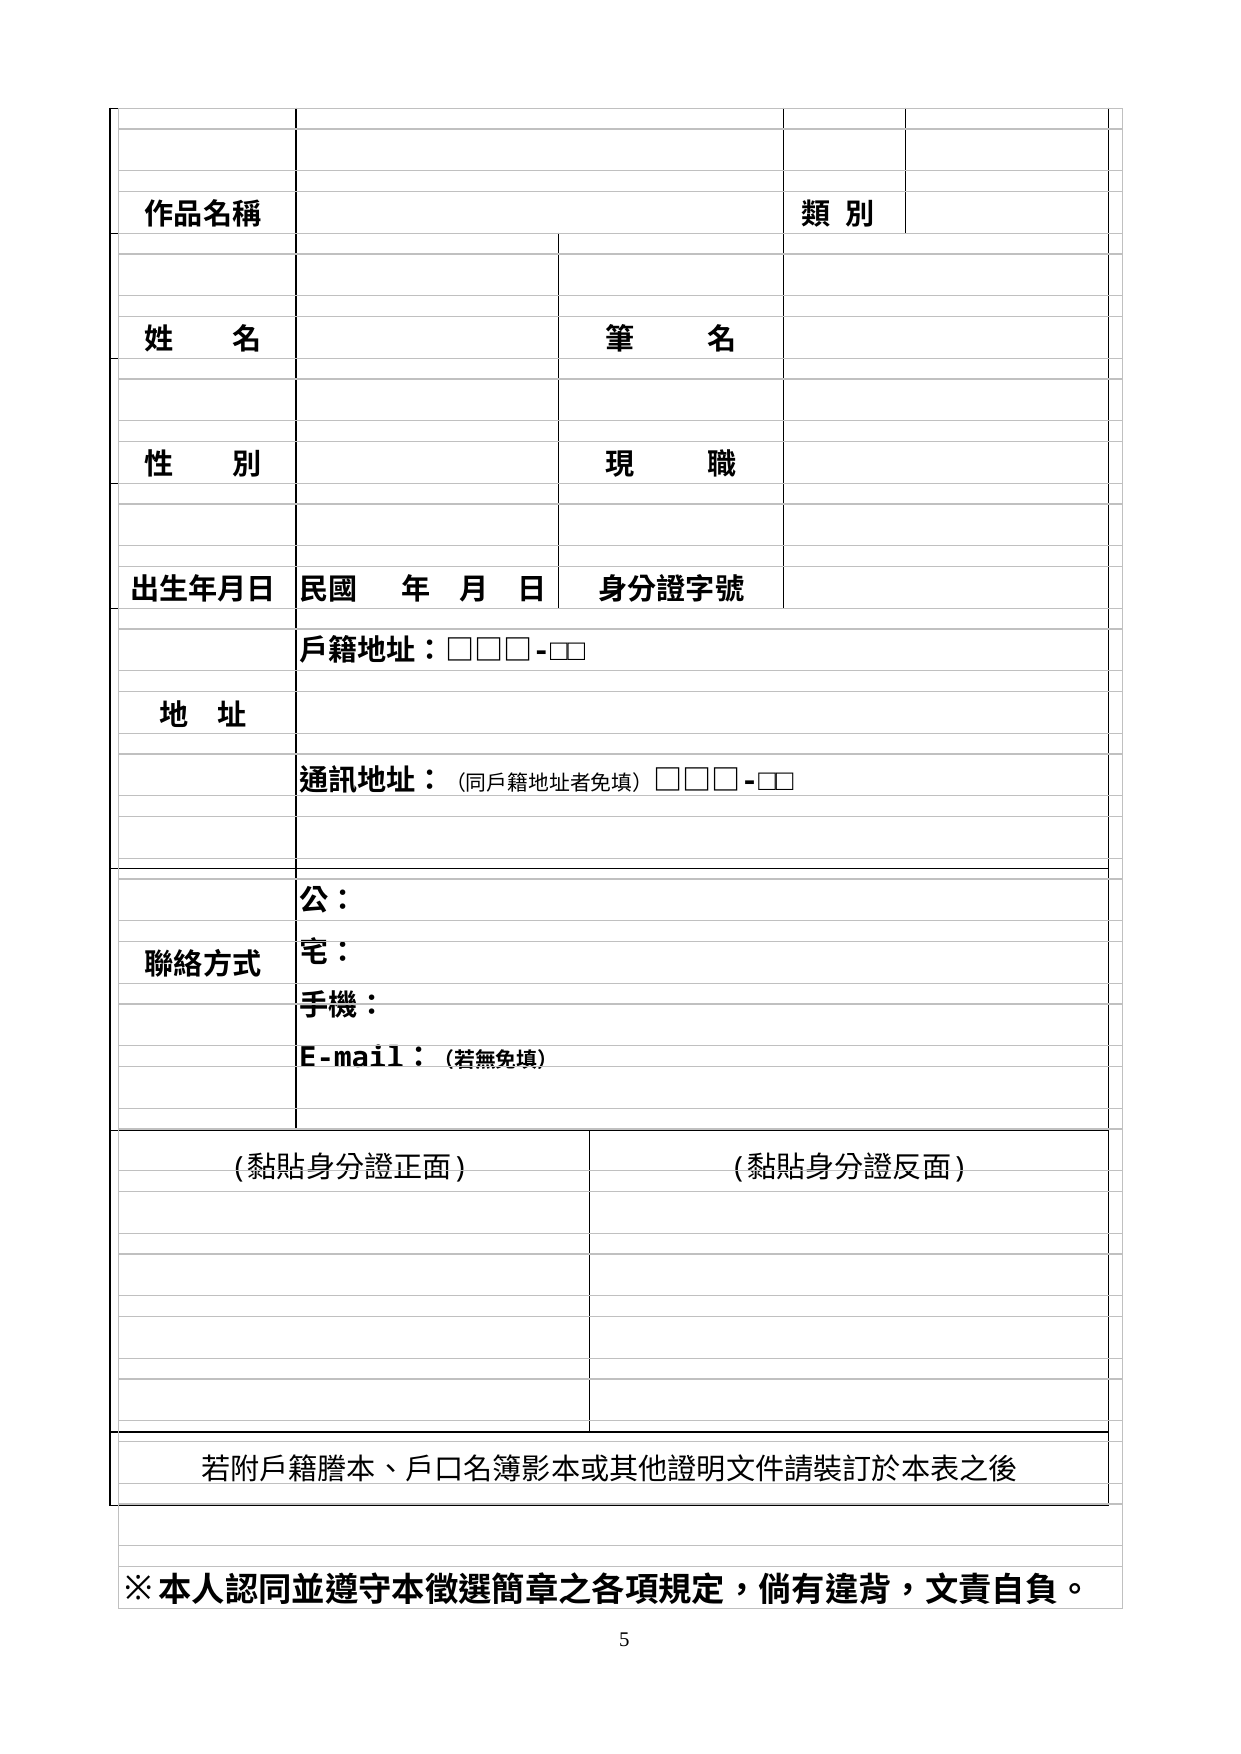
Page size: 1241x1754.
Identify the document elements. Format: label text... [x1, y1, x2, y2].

table_header [119, 171, 295, 191]
table_cell [784, 421, 1108, 441]
table_cell [297, 692, 1108, 733]
table_cell [119, 859, 295, 867]
table_cell 現 職 [559, 442, 783, 483]
table_cell (黏貼身分證正面) [119, 1192, 589, 1233]
table_cell 出生年月日 [119, 567, 295, 608]
table_cell [297, 380, 558, 420]
table_cell [559, 296, 783, 316]
table_cell (黏貼身分證反面) [590, 1131, 1108, 1170]
table_cell (黏貼身分證反面) [590, 1296, 1108, 1316]
table_cell [297, 609, 1108, 628]
table_cell [297, 859, 1108, 867]
table_cell 身分證字號 [559, 567, 783, 608]
table_cell 地 址 [119, 692, 295, 733]
table_header [297, 171, 783, 191]
table_cell [119, 359, 295, 378]
table_cell 公： 宅： 手機： E-mail：（若無免填） [297, 921, 1108, 941]
table_cell [119, 1005, 295, 1045]
table_cell [297, 359, 558, 378]
table_cell [119, 234, 295, 253]
table_cell [119, 1484, 1108, 1503]
table_cell [297, 796, 1108, 816]
table_cell [119, 1433, 1108, 1441]
table_cell 公： 宅： 手機： E-mail：（若無免填） [297, 984, 1108, 1003]
table_cell [784, 255, 1108, 295]
table_cell [119, 880, 295, 920]
table_cell 民國 年 月 日 [297, 567, 558, 608]
table_cell [297, 484, 558, 503]
table_cell [559, 359, 783, 378]
table_cell [119, 255, 295, 295]
table_cell 戶籍地址：□□□-□□ [297, 630, 1108, 670]
table_cell 公： 宅： 手機： E-mail：（若無免填） [397, 1046, 1108, 1066]
table_cell (黏貼身分證正面) [119, 1171, 589, 1191]
list 本人認同並遵守本徵選簡章之各項規定，倘有違背，文責自負。 [119, 1567, 1122, 1608]
table_cell [297, 671, 1108, 691]
table_cell (黏貼身分證反面) [590, 1421, 1108, 1431]
table_header [297, 109, 783, 128]
table_header [784, 130, 905, 170]
table_cell [559, 484, 783, 503]
table_cell [119, 630, 295, 670]
table_cell (黏貼身分證正面) [119, 1421, 589, 1431]
table_cell [111, 609, 118, 867]
table_cell (黏貼身分證正面) [119, 1296, 589, 1316]
table_cell 若附戶籍謄本、戶口名簿影本或其他證明文件請裝訂於本表之後 [119, 1442, 1108, 1483]
table_cell 公： 宅： 手機： E-mail：（若無免填） [297, 880, 1108, 920]
table_header [906, 171, 1108, 191]
table_cell (黏貼身分證反面) [590, 1380, 1108, 1420]
table_header [119, 109, 295, 128]
table_cell [784, 442, 1108, 483]
table_cell [784, 484, 1108, 503]
table_cell [559, 380, 783, 420]
table_cell [297, 234, 558, 253]
table_header [111, 109, 118, 233]
table_cell (黏貼身分證反面) [590, 1255, 1108, 1295]
table_cell (黏貼身分證正面) [119, 1359, 589, 1378]
table_cell [119, 734, 295, 753]
list [119, 1546, 1122, 1566]
table_cell 公： 宅： 手機： E-mail：（若無免填） [305, 1046, 393, 1066]
table_cell [784, 296, 1108, 316]
table_cell [119, 484, 295, 503]
table_cell (黏貼身分證反面) [590, 1192, 1108, 1233]
table_cell [297, 421, 558, 441]
table_cell [119, 380, 295, 420]
table_cell [111, 234, 118, 358]
table_cell 公： 宅： 手機： E-mail：（若無免填） [297, 1109, 1108, 1128]
table_header 類 別 [784, 192, 905, 233]
table_cell 姓 名 [119, 317, 295, 358]
table_header [119, 130, 295, 170]
table_cell [784, 359, 1108, 378]
table_cell [111, 484, 118, 608]
table_header [906, 130, 1108, 170]
table_cell [784, 380, 1108, 420]
table_cell [119, 671, 295, 691]
table_cell [784, 567, 1108, 608]
table_header [784, 109, 905, 128]
table_cell [297, 317, 558, 358]
table_cell (黏貼身分證反面) [590, 1234, 1108, 1253]
table_cell [297, 817, 1108, 858]
table_cell 公： 宅： 手機： E-mail：（若無免填） [297, 942, 1108, 983]
table_cell [119, 296, 295, 316]
table_cell [119, 609, 295, 628]
table_cell [559, 546, 783, 566]
table_cell [119, 505, 295, 545]
table_cell [111, 359, 118, 483]
table_cell (黏貼身分證正面) [119, 1255, 589, 1295]
table_cell 通訊地址：（同戶籍地址者免填）□□□-□□ [297, 755, 1108, 795]
table_cell [119, 1109, 295, 1128]
table_cell [784, 234, 1108, 253]
table_cell [119, 1067, 295, 1108]
table_cell [119, 921, 295, 941]
table_cell [784, 546, 1108, 566]
table_cell 筆 名 [559, 317, 783, 358]
table_header 作品名稱 [119, 192, 295, 233]
table_cell [784, 317, 1108, 358]
table_cell [119, 984, 295, 1003]
table_cell [119, 421, 295, 441]
table_header [906, 192, 1108, 233]
table_cell [297, 546, 558, 566]
table_header [297, 130, 783, 170]
table_cell [119, 869, 295, 878]
table_cell [559, 505, 783, 545]
table_cell [119, 1046, 295, 1066]
table_cell 性 別 [119, 442, 295, 483]
table_cell [111, 869, 118, 1129]
table_cell [119, 796, 295, 816]
table_cell [559, 234, 783, 253]
table_header [906, 109, 1108, 128]
table_cell (黏貼身分證正面) [119, 1317, 589, 1358]
table_cell 公： 宅： 手機： E-mail：（若無免填） [297, 1005, 1108, 1045]
table_header [784, 171, 905, 191]
table_cell [297, 255, 558, 295]
table_cell (黏貼身分證正面) [111, 1131, 118, 1431]
table_cell [559, 421, 783, 441]
table_cell 公： 宅： 手機： E-mail：（若無免填） [297, 1067, 1108, 1108]
table_cell 公： 宅： 手機： E-mail：（若無免填） [297, 869, 1108, 878]
table_cell 聯絡方式 [119, 942, 295, 983]
table_cell [297, 734, 1108, 753]
table_cell [297, 296, 558, 316]
table_cell (黏貼身分證正面) [119, 1380, 589, 1420]
table_header [297, 192, 783, 233]
table_cell [297, 505, 558, 545]
table_cell [297, 442, 558, 483]
table_cell (黏貼身分證反面) [590, 1359, 1108, 1378]
table_cell [119, 817, 295, 858]
table_cell [784, 505, 1108, 545]
table_cell [119, 546, 295, 566]
table_cell (黏貼身分證正面) [119, 1234, 589, 1253]
table_cell (黏貼身分證正面) [119, 1131, 589, 1170]
table_cell [559, 255, 783, 295]
table_cell [119, 755, 295, 795]
table_cell (黏貼身分證反面) [590, 1171, 1108, 1191]
table_cell (黏貼身分證反面) [590, 1317, 1108, 1358]
